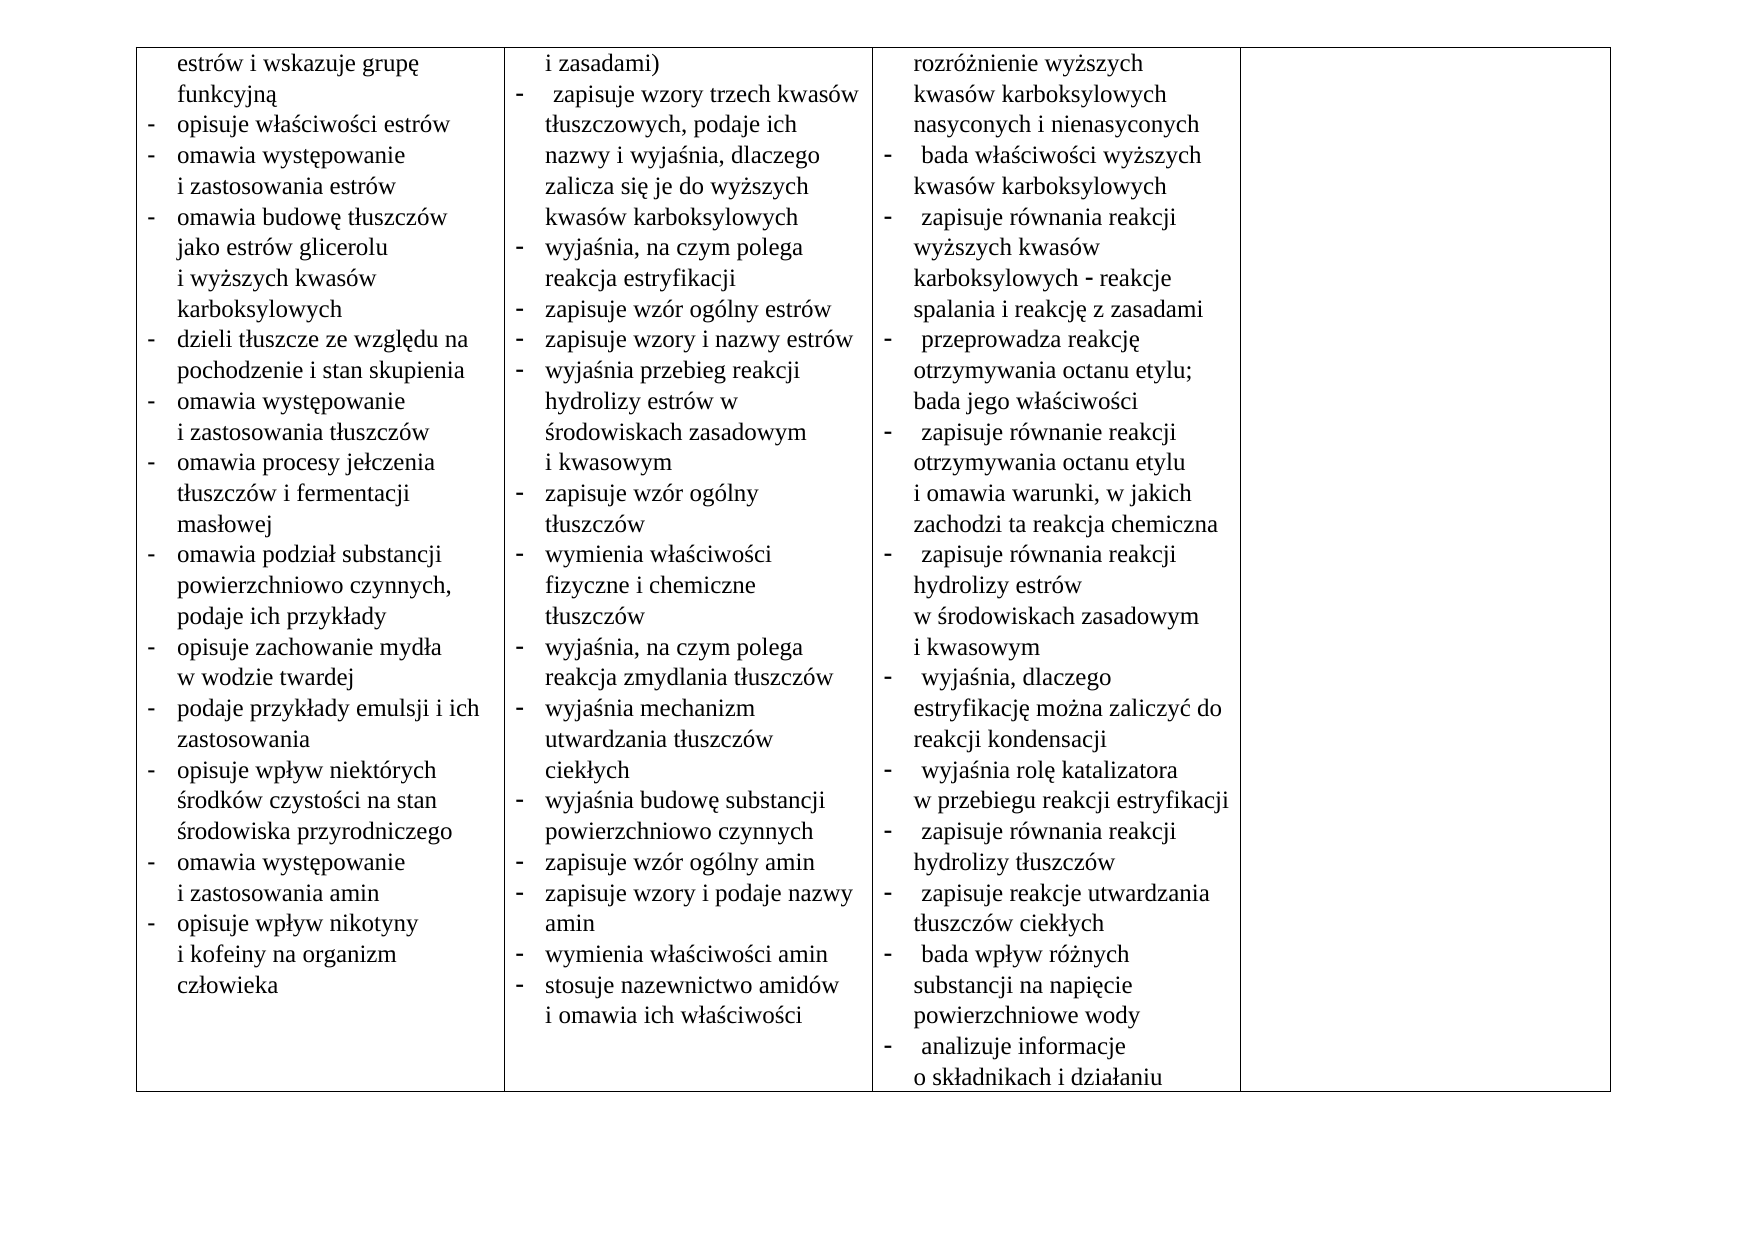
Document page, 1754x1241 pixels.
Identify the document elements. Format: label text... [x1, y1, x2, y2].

table_cell Uczeń: wyjaśnia pojęcia: kwasy karboksylowe, grupa karboksylowa, niższe i wyższe kwasy karboksylowe, kwasy tłuszczowe, mydła, estry, reakcja kondensacji, reakcja estryfikacji, reakcja hydrolizy estrów, zmydlanie tłuszczów, napięcie powierzchniowe cieczy, twardość wody, aminy, amidy, poliamidy, nikotynizm zapisuje wzory kwasów mrówkowego i octowego, podaje ich nazwy systematyczne, omawia właściwości i zastosowania omawia występowanie i zastosowania kwasów karboksylowych omawia właściwości kwasów karboksylowych podaje przykład kwasu tłuszczowego omawia występowanie i zastosowania wyższych kwasów karboksylowych wyjaśnia, co to są mydła; opisuje sposób ich otrzymywania omawia budowę cząsteczek estrów i wskazuje grupę funkcyjną opisuje właściwości estrów omawia występowanie i zastosowania estrów omawia budowę tłuszczów jako estrów glicerolu i wyższych kwasów karboksylowych dzieli tłuszcze ze względu na pochodzenie i stan skupienia omawia występowanie i zastosowania tłuszczów omawia procesy jełczenia tłuszczów i fermentacji masłowej omawia podział substancji powierzchniowo czynnych, podaje ich przykłady opisuje zachowanie mydła w wodzie twardej podaje przykłady emulsji i ich zastosowania opisuje wpływ niektórych środków czystości na stan środowiska przyrodniczego omawia występowanie i zastosowania amin opisuje wpływ nikotyny i kofeiny na organizm człowieka [137, 48, 504, 1091]
table_cell Uczeń: opisuje izomery kwasów karboksylowych zapisuje równania reakcji otrzymywania kwasów karboksylowych zapisuje równanie reakcji fermentacji octowej zapisuje równania reakcji dysocjacji jonowej kwasów karboksylowych zapisuje równania reakcji kwasów karboksylowych z metalami, wodorotlenkami i solami kwasów o mniejszej mocy zapisuje równania reakcji spalania kwasów karboksylowych określa moc kwasów karboksylowych zapisuje równania reakcji dysocjacji jonowej kwasów karboksylowych otrzymuje doświadczalnie mydło sodowe (stearynian sodu), bada jego właściwości i zapisuje odpowiednie równanie reakcji chemicznej projektuje doświadczenie chemiczne umożliwiające rozróżnienie wyższych kwasów karboksylowych nasyconych i nienasyconych bada właściwości wyższych kwasów karboksylowych zapisuje równania reakcji wyższych kwasów karboksylowych  reakcje spalania i reakcję z zasadami przeprowadza reakcję otrzymywania octanu etylu; bada jego właściwości zapisuje równanie reakcji otrzymywania octanu etylu i omawia warunki, w jakich zachodzi ta reakcja chemiczna zapisuje równania reakcji hydrolizy estrów w środowiskach zasadowym i kwasowym wyjaśnia, dlaczego estryfikację można zaliczyć do reakcji kondensacji wyjaśnia rolę katalizatora w przebiegu reakcji estryfikacji zapisuje równania reakcji hydrolizy tłuszczów zapisuje reakcje utwardzania tłuszczów ciekłych bada wpływ różnych substancji na napięcie powierzchniowe wody analizuje informacje o składnikach i działaniu kosmetyków przedstawia zjawisko izomerii amin i wyjaśnia jego mechanizm zapisuje równania reakcji amin z wodą, kwasem chlorowodorowym [873, 48, 1240, 1091]
table_cell Uczeń: podaje wzór ogólny kwasów karboksylowych zapisuje wzory i podaje nazwy kwasów szeregu homologicznego kwasów karboksylowych omawia metody otrzymywania kwasów karboksylowych opisuje przebieg fermentacji octowej podaje właściwości kwasów karboksylowych opisuje reakcje kwasów karboksylowych z metalami, wodorotlenkami i solami kwasów o małej mocy podaje nazwy soli kwasów karboksylowych zapisuje wzory czterech pierwszych kwasów karboksylowych w szeregu homologicznym; podaje ich nazwy systematyczne opisuje izomery kwasów karboksylowych bada właściwości kwasów mrówkowego i octowego (odczyn, palność, reakcje z metalami, tlenkami metali i zasadami) zapisuje wzory trzech kwasów tłuszczowych, podaje ich nazwy i wyjaśnia, dlaczego zalicza się je do wyższych kwasów karboksylowych wyjaśnia, na czym polega reakcja estryfikacji zapisuje wzór ogólny estrów zapisuje wzory i nazwy estrów wyjaśnia przebieg reakcji hydrolizy estrów w środowiskach zasadowym i kwasowym zapisuje wzór ogólny tłuszczów wymienia właściwości fizyczne i chemiczne tłuszczów wyjaśnia, na czym polega reakcja zmydlania tłuszczów wyjaśnia mechanizm utwardzania tłuszczów ciekłych wyjaśnia budowę substancji powierzchniowo czynnych zapisuje wzór ogólny amin zapisuje wzory i podaje nazwy amin wymienia właściwości amin stosuje nazewnictwo amidów i omawia ich właściwości [505, 48, 872, 1091]
table_cell [1241, 48, 1610, 1091]
